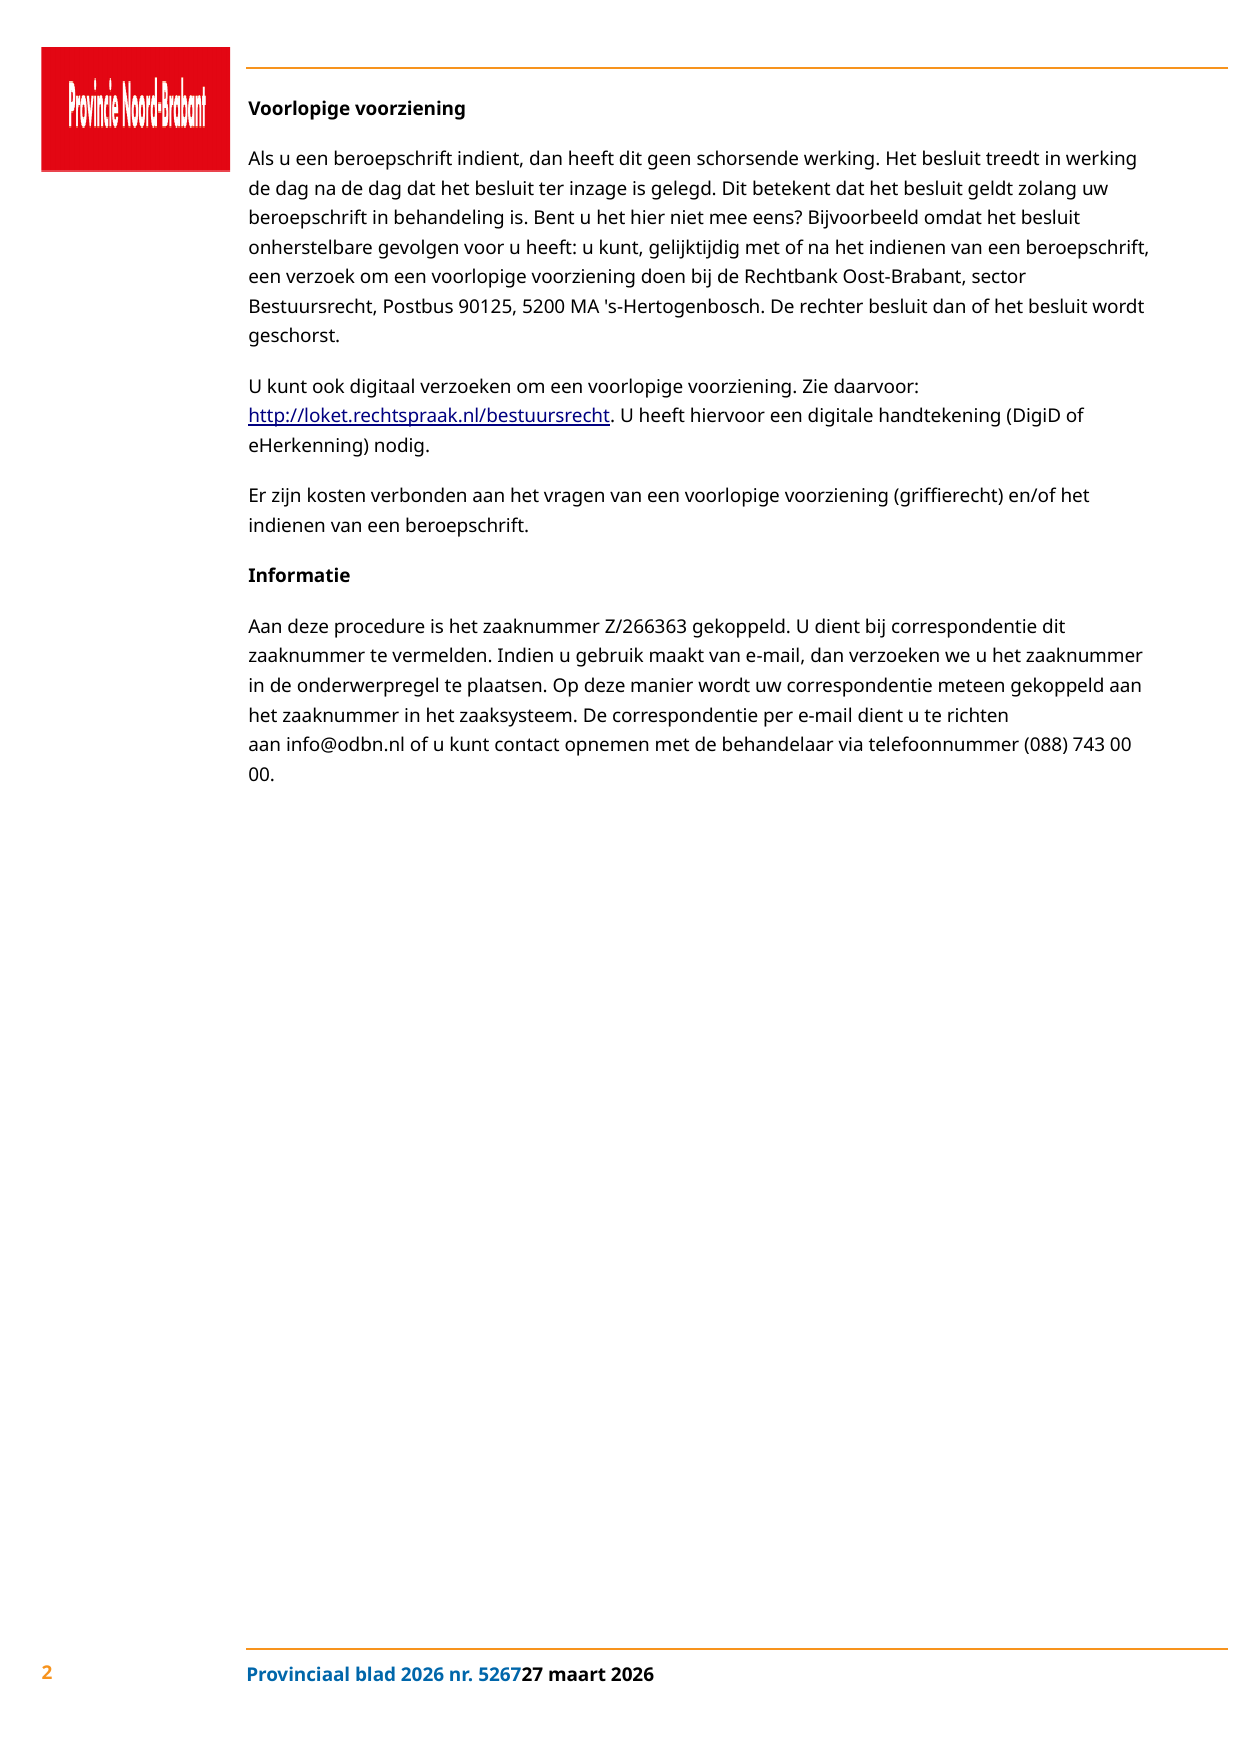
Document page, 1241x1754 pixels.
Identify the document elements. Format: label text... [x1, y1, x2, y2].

text Er zijn kosten verbonden aan het vragen van een voorlopige voorziening (griffierecht) en/of het indienen van een beroepschrift. [248, 483, 1152, 538]
text Informatie [248, 563, 1152, 588]
picture [41, 47, 231, 172]
text Als u een beroepschrift indient, dan heeft dit geen schorsende werking. Het besluit treedt in werking de dag na de dag dat het besluit ter inzage is gelegd. Dit betekent dat het besluit geldt zolang uw beroepschrift in behandeling is. Bent u het hier niet mee eens? Bijvoorbeeld omdat het besluit onherstelbare gevolgen voor u heeft: u kunt, gelijktijdig met of na het indienen van een beroepschrift, een verzoek om een voorlopige voorziening doen bij de Rechtbank Oost-Brabant, sector Bestuursrecht, Postbus 90125, 5200 MA 's‑Hertogenbosch. De rechter besluit dan of het besluit wordt geschorst. [248, 145, 1152, 348]
text Voorlopige voorziening [248, 95, 1152, 121]
text Aan deze procedure is het zaaknummer Z/266363 gekoppeld. U dient bij correspondentie dit zaaknummer te vermelden. Indien u gebruik maakt van e-mail, dan verzoeken we u het zaaknummer in de onderwerpregel te plaatsen. Op deze manier wordt uw correspondentie meteen gekoppeld aan het zaaknummer in het zaaksysteem. De correspondentie per e-mail dient u te richten aan info@odbn.nl of u kunt contact opnemen met de behandelaar via telefoonnummer (088) 743 00 00. [248, 613, 1152, 787]
text U kunt ook digitaal verzoeken om een voorlopige voorziening. Zie daarvoor: http://loket.rechtspraak.nl/bestuursrecht. U heeft hiervoor een digitale handtekening (DigiD of eHerkenning) nodig. [248, 373, 1152, 458]
